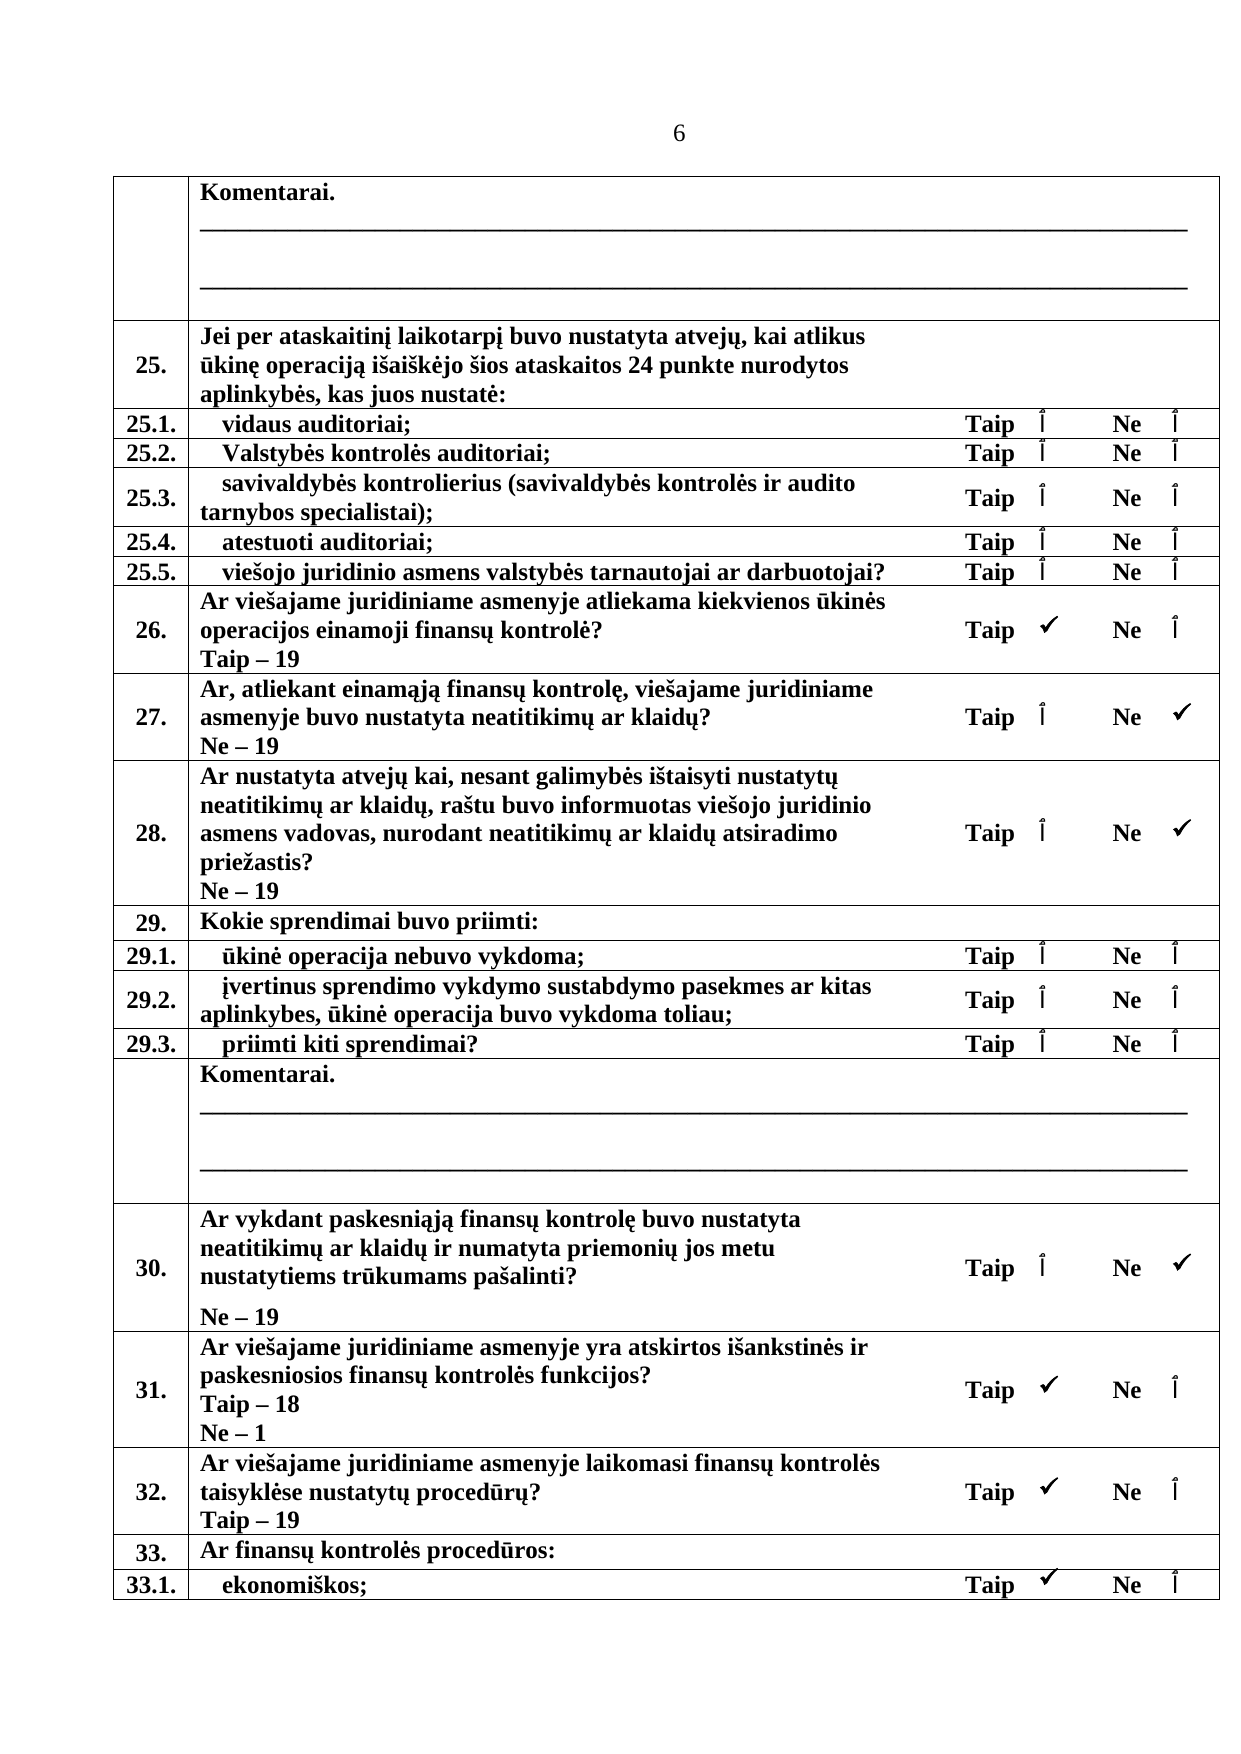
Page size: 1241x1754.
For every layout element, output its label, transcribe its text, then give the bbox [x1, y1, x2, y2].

table_cell ٱ [1027, 1029, 1101, 1058]
table_cell Ne [1101, 674, 1160, 760]
table_cell Ne [1101, 557, 1160, 585]
table_cell [901, 439, 953, 467]
table_cell Ar viešajame juridiniame asmenyje yra atskirtos išankstinės ir paskesniosios finansų kontrolės funkcijos? Taip – 18 Ne – 1 [189, 1332, 901, 1447]
table_cell [1027, 906, 1101, 940]
table_cell [1027, 321, 1101, 408]
table_cell 28. [114, 761, 188, 905]
table_cell  [1027, 1448, 1101, 1534]
table_cell 32. [114, 1448, 188, 1534]
table_cell 25.3. [114, 468, 188, 526]
table_cell Ne [1101, 527, 1160, 556]
table_cell Taip [954, 1448, 1027, 1534]
table_cell ekonomiškos; [189, 1570, 901, 1599]
table_cell 25.4. [114, 527, 188, 556]
table_cell Taip [954, 527, 1027, 556]
table_cell [901, 906, 953, 940]
table_cell Ne [1101, 409, 1160, 437]
table_cell  [1160, 1204, 1219, 1331]
table_cell savivaldybės kontrolierius (savivaldybės kontrolės ir audito tarnybos specialistai); [189, 468, 901, 526]
table_cell Ne [1101, 1332, 1160, 1447]
table_cell 26. [114, 586, 188, 673]
table_cell [901, 321, 953, 408]
table_cell Ne [1101, 941, 1160, 970]
table_cell [901, 1535, 953, 1569]
table_cell ٱ [1160, 409, 1219, 437]
table_cell Taip [954, 1332, 1027, 1447]
table_cell ٱ [1027, 527, 1101, 556]
table_cell [1027, 1535, 1101, 1569]
table_cell Ne [1101, 1570, 1160, 1599]
table_cell 30. [114, 1204, 188, 1331]
table_cell [901, 941, 953, 970]
table_cell ٱ [1160, 1448, 1219, 1534]
table_cell priimti kiti sprendimai? [189, 1029, 901, 1058]
table_cell atestuoti auditoriai; [189, 527, 901, 556]
table_cell vidaus auditoriai; [189, 409, 901, 437]
table_cell viešojo juridinio asmens valstybės tarnautojai ar darbuotojai? [189, 557, 901, 585]
table_cell 29.3. [114, 1029, 188, 1058]
table_cell Ar vykdant paskesniąją finansų kontrolę buvo nustatyta neatitikimų ar klaidų ir numatyta priemonių jos metu nustatytiems trūkumams pašalinti? Ne – 19 [189, 1204, 901, 1331]
table_cell Ar, atliekant einamąją finansų kontrolę, viešajame juridiniame asmenyje buvo nustatyta neatitikimų ar klaidų? Ne – 19 [189, 674, 901, 760]
table_cell [1101, 321, 1160, 408]
table_cell ٱ [1027, 1204, 1101, 1331]
table_cell ٱ [1027, 468, 1101, 526]
table_cell ٱ [1160, 1332, 1219, 1447]
table_cell 33. [114, 1535, 188, 1569]
table_cell [901, 1332, 953, 1447]
table_cell [954, 1535, 1027, 1569]
table_cell [901, 468, 953, 526]
table_cell 31. [114, 1332, 188, 1447]
table_cell ٱ [1027, 557, 1101, 585]
table_cell Ne [1101, 1448, 1160, 1534]
table_cell ٱ [1160, 1570, 1219, 1599]
table_cell [901, 674, 953, 760]
table_cell Ar finansų kontrolės procedūros: [189, 1535, 901, 1569]
table_cell [901, 557, 953, 585]
table_cell ٱ [1027, 674, 1101, 760]
table_cell ٱ [1160, 941, 1219, 970]
table_cell 29.2. [114, 971, 188, 1028]
table_cell ٱ [1027, 409, 1101, 437]
table_cell Taip [954, 409, 1027, 437]
table_cell Taip [954, 586, 1027, 673]
table_cell ٱ [1160, 468, 1219, 526]
table_cell 33.1. [114, 1570, 188, 1599]
table_cell Kokie sprendimai buvo priimti: [189, 906, 901, 940]
table_cell Taip [954, 1029, 1027, 1058]
table_cell Ar viešajame juridiniame asmenyje atliekama kiekvienos ūkinės operacijos einamoji finansų kontrolė? Taip – 19 [189, 586, 901, 673]
table_cell ٱ [1160, 586, 1219, 673]
table_cell ٱ [1027, 761, 1101, 905]
table_cell Taip [954, 439, 1027, 467]
table_cell Ne [1101, 468, 1160, 526]
table_cell 29.1. [114, 941, 188, 970]
table_cell Taip [954, 1204, 1027, 1331]
table_cell Ne [1101, 1204, 1160, 1331]
table_cell Taip [954, 557, 1027, 585]
table_cell  [1160, 761, 1219, 905]
table_cell Valstybės kontrolės auditoriai; [189, 439, 901, 467]
table_cell Taip [954, 971, 1027, 1028]
table_cell Jei per ataskaitinį laikotarpį buvo nustatyta atvejų, kai atlikus ūkinę operaciją išaiškėjo šios ataskaitos 24 punkte nurodytos aplinkybės, kas juos nustatė: [189, 321, 901, 408]
table_cell [901, 1570, 953, 1599]
table_cell Komentarai. _______________________________________________________________________________ _______________________________________________________________________________ [189, 177, 1219, 320]
table_cell  [1160, 674, 1219, 760]
table_cell [954, 321, 1027, 408]
table_cell [114, 177, 188, 320]
table_cell 25.5. [114, 557, 188, 585]
table_cell [1160, 906, 1219, 940]
table_cell [114, 1059, 188, 1203]
table_cell 25.2. [114, 439, 188, 467]
table_cell ٱ [1027, 971, 1101, 1028]
table_cell Taip [954, 468, 1027, 526]
table_cell Ne [1101, 1029, 1160, 1058]
table_cell ٱ [1027, 941, 1101, 970]
table_cell 25.1. [114, 409, 188, 437]
table_cell [901, 1448, 953, 1534]
table_cell Ar viešajame juridiniame asmenyje laikomasi finansų kontrolės taisyklėse nustatytų procedūrų? Taip – 19 [189, 1448, 901, 1534]
table_cell [901, 971, 953, 1028]
table_cell 25. [114, 321, 188, 408]
table_cell ٱ [1160, 1029, 1219, 1058]
table_cell  [1027, 1332, 1101, 1447]
table_cell  [1027, 1570, 1101, 1599]
table_cell Ne [1101, 761, 1160, 905]
table_cell 29. [114, 906, 188, 940]
table_cell Ne [1101, 439, 1160, 467]
table_cell [901, 527, 953, 556]
table_cell ٱ [1160, 971, 1219, 1028]
table_cell ٱ [1160, 527, 1219, 556]
table_cell [901, 586, 953, 673]
table_cell Taip [954, 941, 1027, 970]
table_cell [954, 906, 1027, 940]
table_cell [1160, 321, 1219, 408]
table_cell ٱ [1160, 439, 1219, 467]
table_cell Ar nustatyta atvejų kai, nesant galimybės ištaisyti nustatytų neatitikimų ar klaidų, raštu buvo informuotas viešojo juridinio asmens vadovas, nurodant neatitikimų ar klaidų atsiradimo priežastis? Ne – 19 [189, 761, 901, 905]
table_cell ٱ [1160, 557, 1219, 585]
table_cell ūkinė operacija nebuvo vykdoma; [189, 941, 901, 970]
table_cell Komentarai. _______________________________________________________________________________ _______________________________________________________________________________ [189, 1059, 1219, 1203]
table_cell Ne [1101, 586, 1160, 673]
table_cell Taip [954, 761, 1027, 905]
table_cell [901, 409, 953, 437]
table_cell 27. [114, 674, 188, 760]
table_cell Taip [954, 674, 1027, 760]
table_cell Ne [1101, 971, 1160, 1028]
table_cell [1101, 906, 1160, 940]
table_cell [901, 1029, 953, 1058]
table_cell  [1027, 586, 1101, 673]
table_cell įvertinus sprendimo vykdymo sustabdymo pasekmes ar kitas aplinkybes, ūkinė operacija buvo vykdoma toliau; [189, 971, 901, 1028]
table_cell [1101, 1535, 1160, 1569]
table_cell ٱ [1027, 439, 1101, 467]
table_cell Taip [954, 1570, 1027, 1599]
table_cell [901, 761, 953, 905]
table_cell [1160, 1535, 1219, 1569]
table_cell [901, 1204, 953, 1331]
